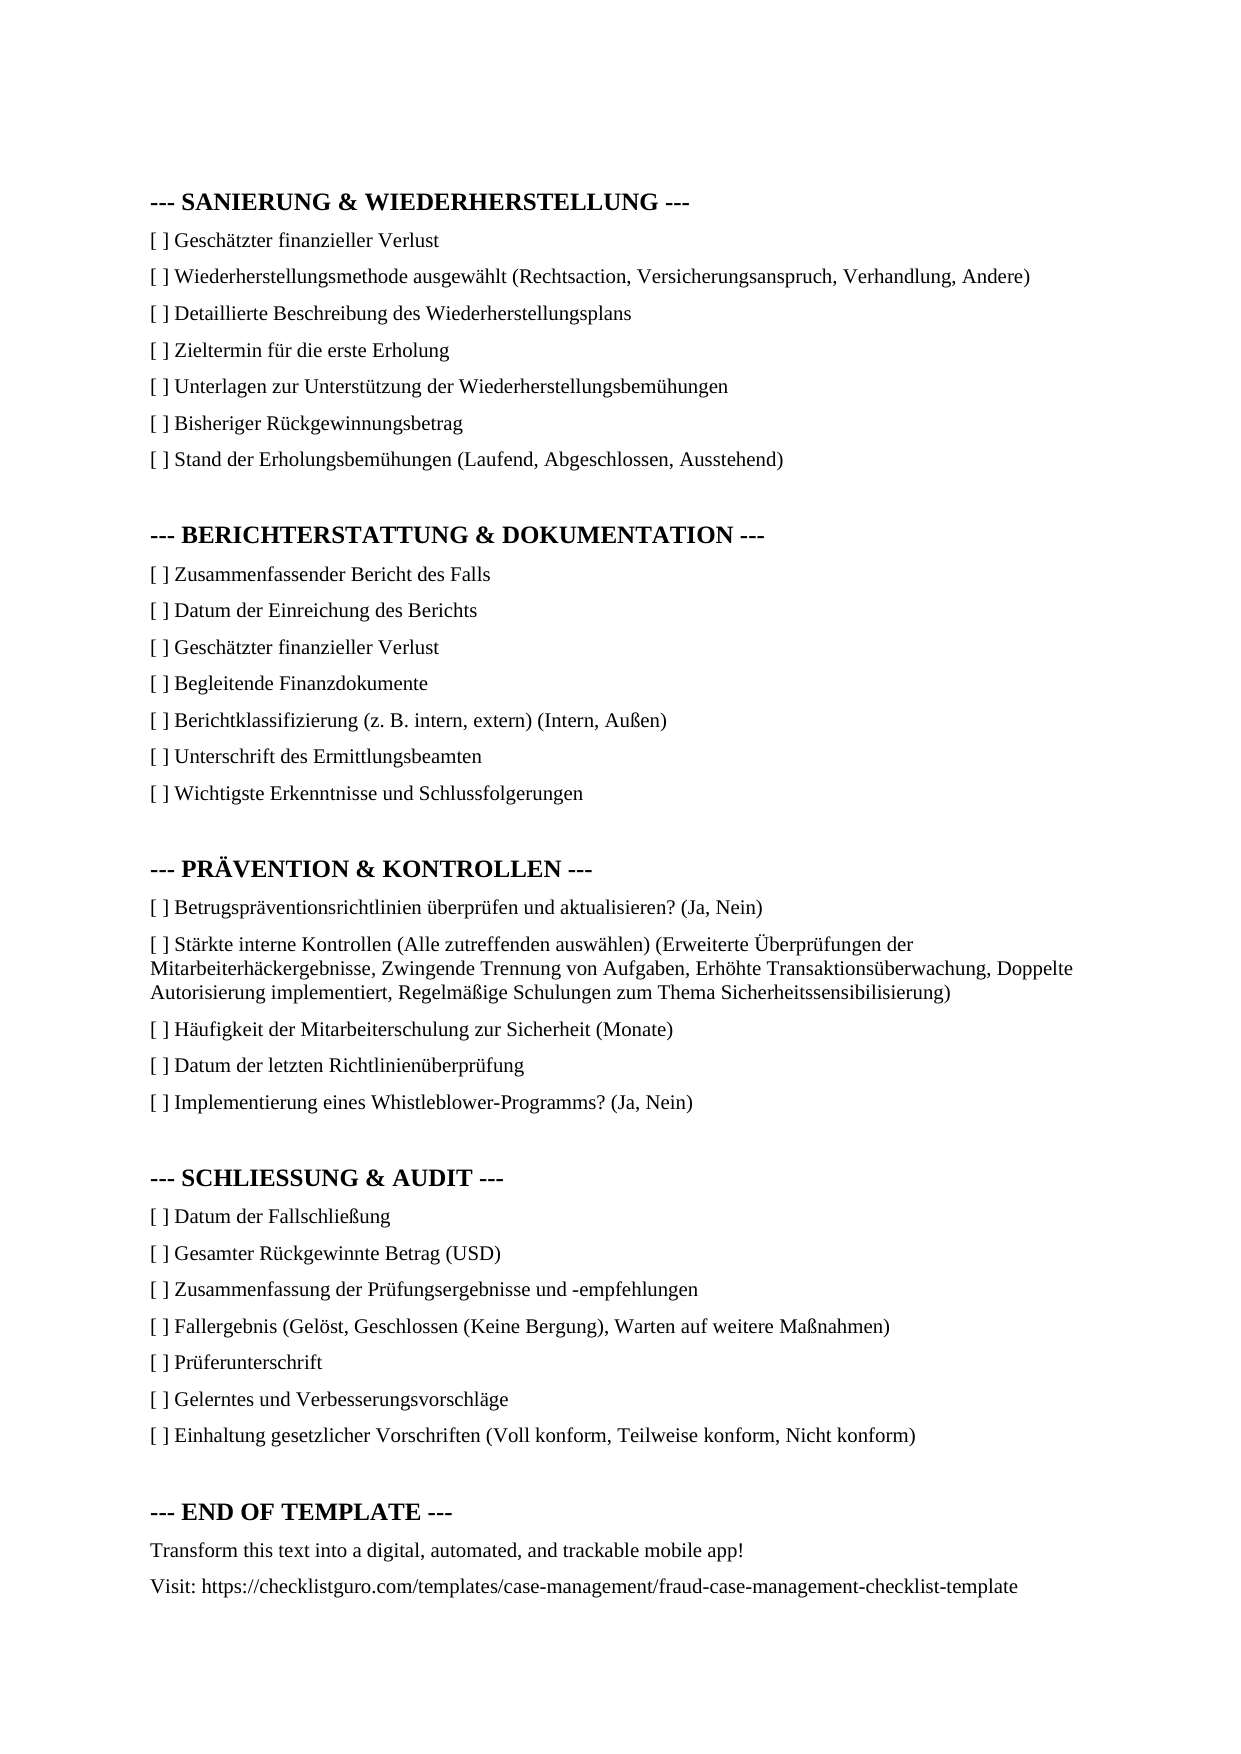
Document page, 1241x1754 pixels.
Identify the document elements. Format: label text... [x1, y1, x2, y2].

text --- PRÄVENTION & KONTROLLEN --- [150, 854, 1090, 883]
text [ ] Stärkte interne Kontrollen (Alle zutreffenden auswählen) (Erweiterte Überprüfungen der Mitarbeiterhäckergebnisse, Zwingende Trennung von Aufgaben, Erhöhte Transaktionsüberwachung, Doppelte Autorisierung implementiert, Regelmäßige Schulungen zum Thema Sicherheitssensibilisierung) [150, 932, 1090, 1004]
text [ ] Datum der Fallschließung [150, 1204, 1090, 1228]
text [ ] Häufigkeit der Mitarbeiterschulung zur Sicherheit (Monate) [150, 1017, 1090, 1041]
text [ ] Unterschrift des Ermittlungsbeamten [150, 744, 1090, 768]
text --- BERICHTERSTATTUNG & DOKUMENTATION --- [150, 520, 1090, 549]
text [ ] Gelerntes und Verbesserungsvorschläge [150, 1387, 1090, 1411]
text --- SCHLIESSUNG & AUDIT --- [150, 1163, 1090, 1192]
text [ ] Zusammenfassender Bericht des Falls [150, 562, 1090, 586]
text [ ] Stand der Erholungsbemühungen (Laufend, Abgeschlossen, Ausstehend) [150, 447, 1090, 471]
text [ ] Unterlagen zur Unterstützung der Wiederherstellungsbemühungen [150, 374, 1090, 398]
text [ ] Prüferunterschrift [150, 1350, 1090, 1374]
text [ ] Datum der Einreichung des Berichts [150, 598, 1090, 622]
text [ ] Datum der letzten Richtlinienüberprüfung [150, 1053, 1090, 1077]
text Transform this text into a digital, automated, and trackable mobile app! [150, 1538, 1090, 1562]
text [ ] Gesamter Rückgewinnte Betrag (USD) [150, 1241, 1090, 1265]
text [ ] Detaillierte Beschreibung des Wiederherstellungsplans [150, 301, 1090, 325]
text [ ] Implementierung eines Whistleblower-Programms? (Ja, Nein) [150, 1090, 1090, 1114]
text --- SANIERUNG & WIEDERHERSTELLUNG --- [150, 187, 1090, 215]
text --- END OF TEMPLATE --- [150, 1497, 1090, 1525]
text [ ] Fallergebnis (Gelöst, Geschlossen (Keine Bergung), Warten auf weitere Maßnahmen) [150, 1314, 1090, 1338]
text [ ] Zusammenfassung der Prüfungsergebnisse und -empfehlungen [150, 1277, 1090, 1301]
text [ ] Bisheriger Rückgewinnungsbetrag [150, 411, 1090, 435]
text [ ] Betrugspräventionsrichtlinien überprüfen und aktualisieren? (Ja, Nein) [150, 895, 1090, 919]
text [ ] Geschätzter finanzieller Verlust [150, 635, 1090, 659]
text Visit: https://checklistguro.com/templates/case-management/fraud-case-management-checklist-template [150, 1574, 1090, 1598]
text [ ] Wichtigste Erkenntnisse und Schlussfolgerungen [150, 781, 1090, 805]
text [ ] Berichtklassifizierung (z. B. intern, extern) (Intern, Außen) [150, 708, 1090, 732]
text [ ] Einhaltung gesetzlicher Vorschriften (Voll konform, Teilweise konform, Nicht konform) [150, 1423, 1090, 1447]
text [ ] Geschätzter finanzieller Verlust [150, 228, 1090, 252]
text [ ] Wiederherstellungsmethode ausgewählt (Rechtsaction, Versicherungsanspruch, Verhandlung, Andere) [150, 264, 1090, 288]
text [ ] Zieltermin für die erste Erholung [150, 337, 1090, 362]
text [ ] Begleitende Finanzdokumente [150, 671, 1090, 695]
